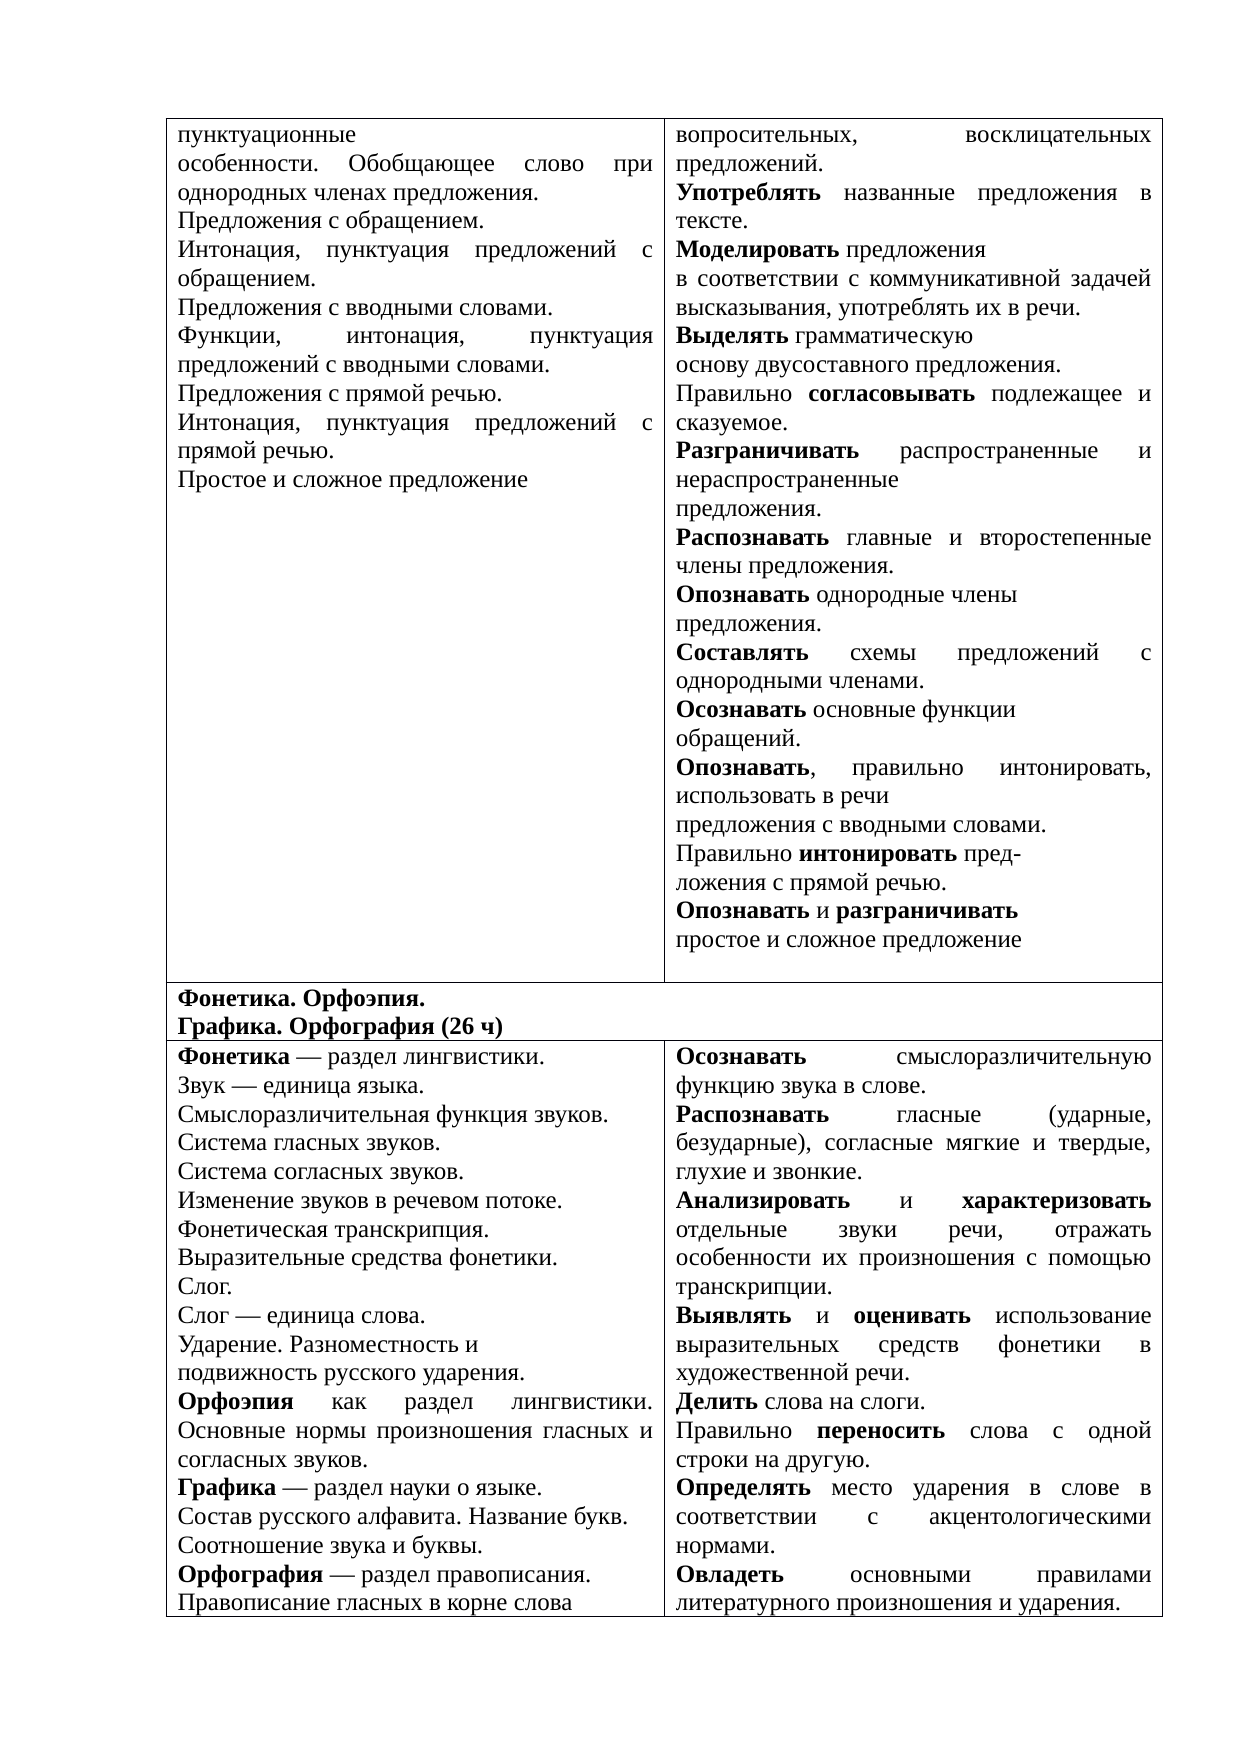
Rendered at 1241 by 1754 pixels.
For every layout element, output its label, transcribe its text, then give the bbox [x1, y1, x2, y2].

table_cell пунктуационные особенности. Обобщающее слово при однородных членах предложения. Предложения с обращением. Интонация, пунктуация предложений с обращением. Предложения с вводными словами. Функции, интонация, пунктуация предложений с вводными словами. Предложения с прямой речью. Интонация, пунктуация предложений с прямой речью. Простое и сложное предложение [167, 119, 664, 982]
table_cell Осознавать смыслоразличительную функцию звука в слове. Распознавать гласные (ударные, безударные), согласные мягкие и твердые, глухие и звонкие. Анализировать и характеризовать отдельные звуки речи, отражать особенности их произношения с помощью транскрипции. Выявлять и оценивать использование выразительных средств фонетики в художественной речи. Делить слова на слоги. Правильно переносить слова с одной строки на другую. Определять место ударения в слове в соответствии с акцентологическими нормами. Овладеть основными правилами литературного произношения и ударения. [665, 1041, 1162, 1616]
table_cell Фонетика. Орфоэпия. Графика. Орфография (26 ч) [167, 983, 1162, 1040]
table_cell вопросительных, восклицательных предложений. Употреблять названные предложения в тексте. Моделировать предложения в соответствии с коммуникативной задачей высказывания, употреблять их в речи. Выделять грамматическую основу двусоставного предложения. Правильно согласовывать подлежащее и сказуемое. Разграничивать распространенные и нераспространенные предложения. Распознавать главные и второстепенные члены предложения. Опознавать однородные члены предложения. Составлять схемы предложений с однородными членами. Осознавать основные функции обращений. Опознавать, правильно интонировать, использовать в речи предложения с вводными словами. Правильно интонировать пред- ложения с прямой речью. Опознавать и разграничивать простое и сложное предложение [665, 119, 1162, 982]
table_cell Фонетика — раздел лингвистики. Звук — единица языка. Смыслоразличительная функция звуков. Система гласных звуков. Система согласных звуков. Изменение звуков в речевом потоке. Фонетическая транскрипция. Выразительные средства фонетики. Слог. Слог — единица слова. Ударение. Разноместность и подвижность русского ударения. Орфоэпия как раздел лингвистики. Основные нормы произношения гласных и согласных звуков. Графика — раздел науки о языке. Состав русского алфавита. Название букв. Соотношение звука и буквы. Орфография — раздел правописания. Правописание гласных в корне слова [167, 1041, 664, 1616]
